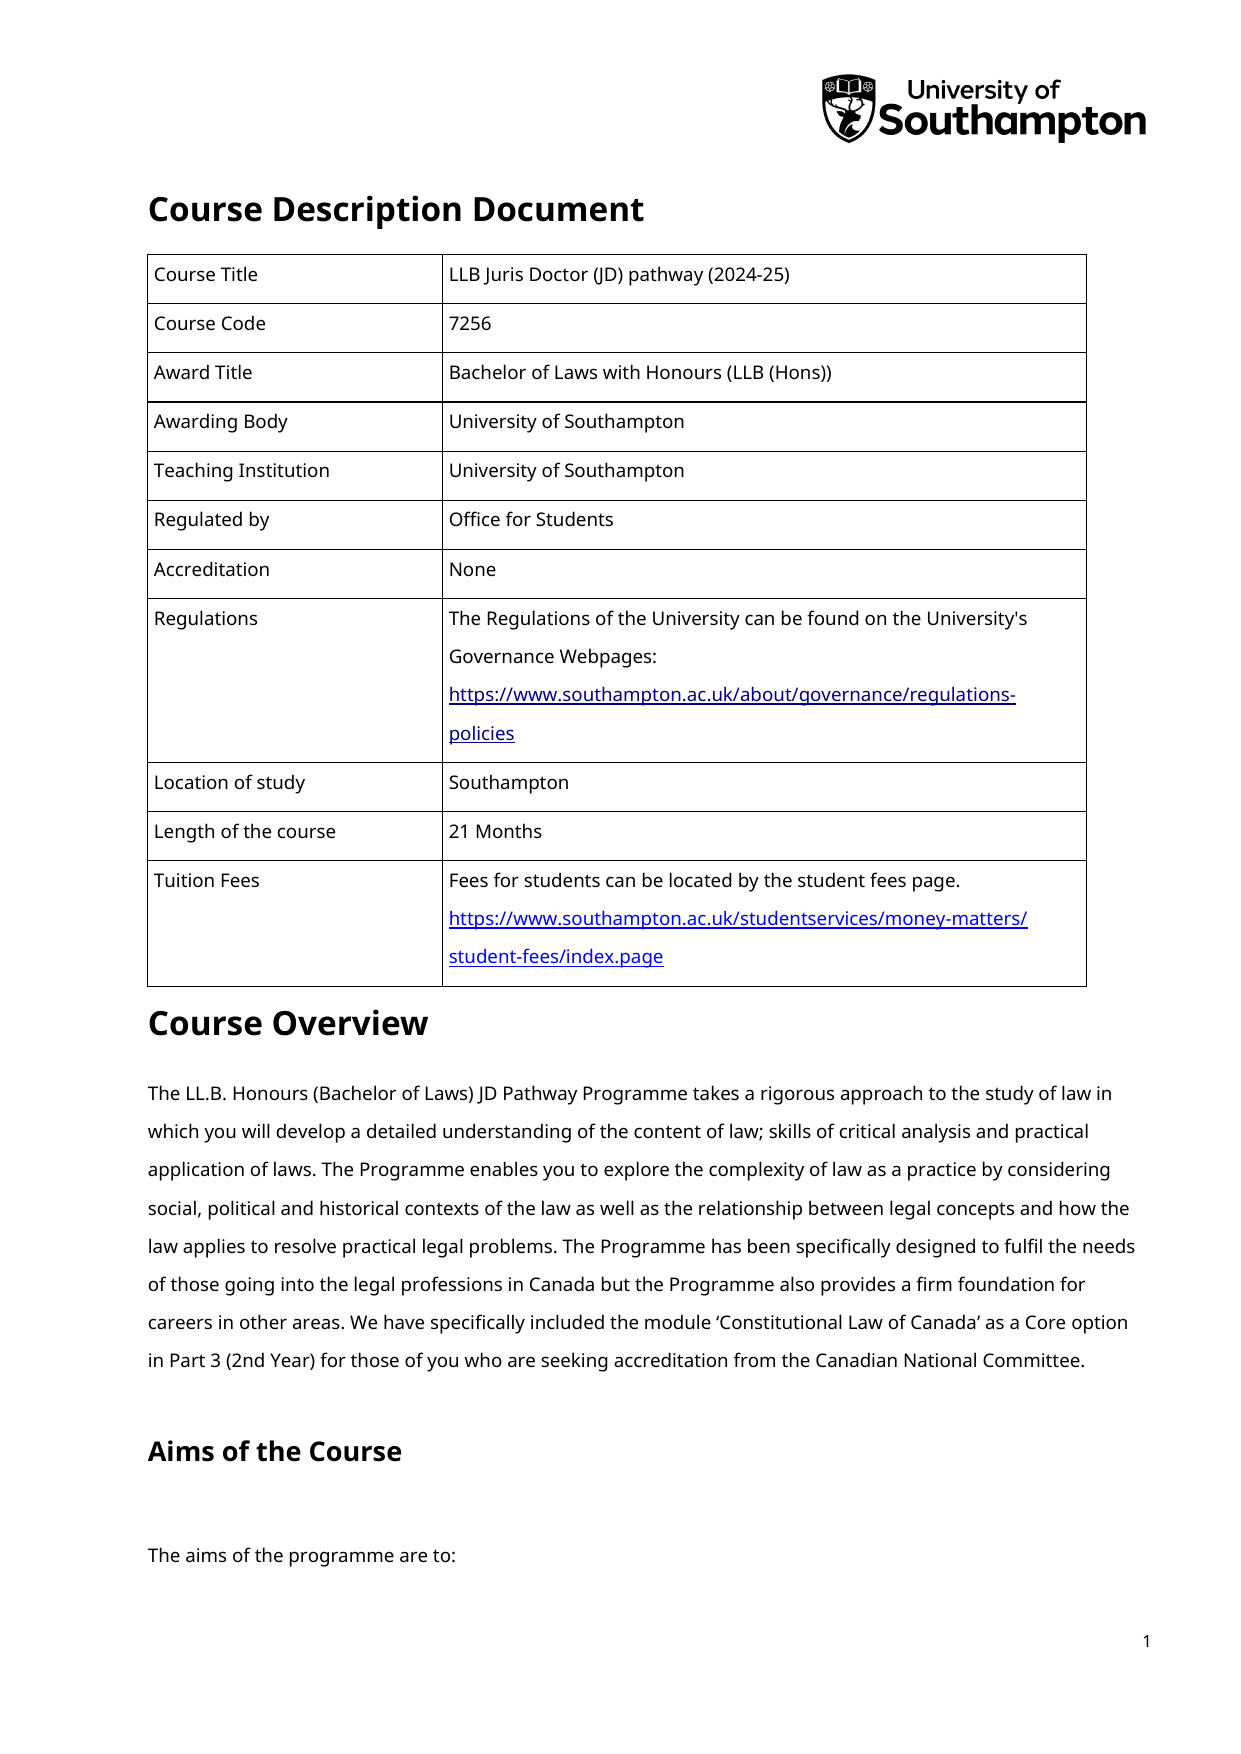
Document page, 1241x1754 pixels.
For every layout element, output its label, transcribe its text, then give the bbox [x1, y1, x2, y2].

table_cell 21 Months [443, 812, 1086, 860]
table_cell Regulations [148, 599, 442, 762]
table_cell Fees for students can be located by the student fees page. https://www.southampton.ac.uk/studentservices/money-matters/student-fees/index.page [443, 861, 1086, 986]
table_cell Bachelor of Laws with Honours (LLB (Hons)) [443, 353, 1086, 401]
table_header Course Title [148, 255, 442, 303]
table_cell Accreditation [148, 550, 442, 598]
table_cell Award Title [148, 353, 442, 401]
subtitle Course Description Document [148, 186, 1152, 231]
table_cell Regulated by [148, 501, 442, 549]
table_cell Southampton [443, 763, 1086, 811]
table_cell Tuition Fees [148, 861, 442, 986]
table_cell Course Code [148, 304, 442, 352]
table_cell Awarding Body [148, 403, 442, 451]
subtitle Aims of the Course [148, 1433, 1152, 1470]
table_cell The Regulations of the University can be found on the University's Governance Webpages: https://www.southampton.ac.uk/about/governance/regulations-policies [443, 599, 1086, 762]
table_cell 7256 [443, 304, 1086, 352]
table_cell Office for Students [443, 501, 1086, 549]
text The LL.B. Honours (Bachelor of Laws) JD Pathway Programme takes a rigorous approach to the study of law in which you will develop a detailed understanding of the content of law; skills of critical analysis and practical application of laws. The Programme enables you to explore the complexity of law as a practice by considering social, political and historical contexts of the law as well as the relationship between legal concepts and how the law applies to resolve practical legal problems. The Programme has been specifically designed to fulfil the needs of those going into the legal professions in Canada but the Programme also provides a firm foundation for careers in other areas. We have specifically included the module ‘Constitutional Law of Canada’ as a Core option in Part 3 (2nd Year) for those of you who are seeking accreditation from the Canadian National Committee. [148, 1080, 1145, 1373]
table_cell None [443, 550, 1086, 598]
table_cell Location of study [148, 763, 442, 811]
text The aims of the programme are to: [148, 1542, 1152, 1606]
table_cell University of Southampton [443, 403, 1086, 451]
table_cell Length of the course [148, 812, 442, 860]
subtitle Course Overview [148, 999, 1152, 1045]
table_cell University of Southampton [443, 452, 1086, 500]
table_cell Teaching Institution [148, 452, 442, 500]
table_header LLB Juris Doctor (JD) pathway (2024-25) [443, 255, 1086, 303]
